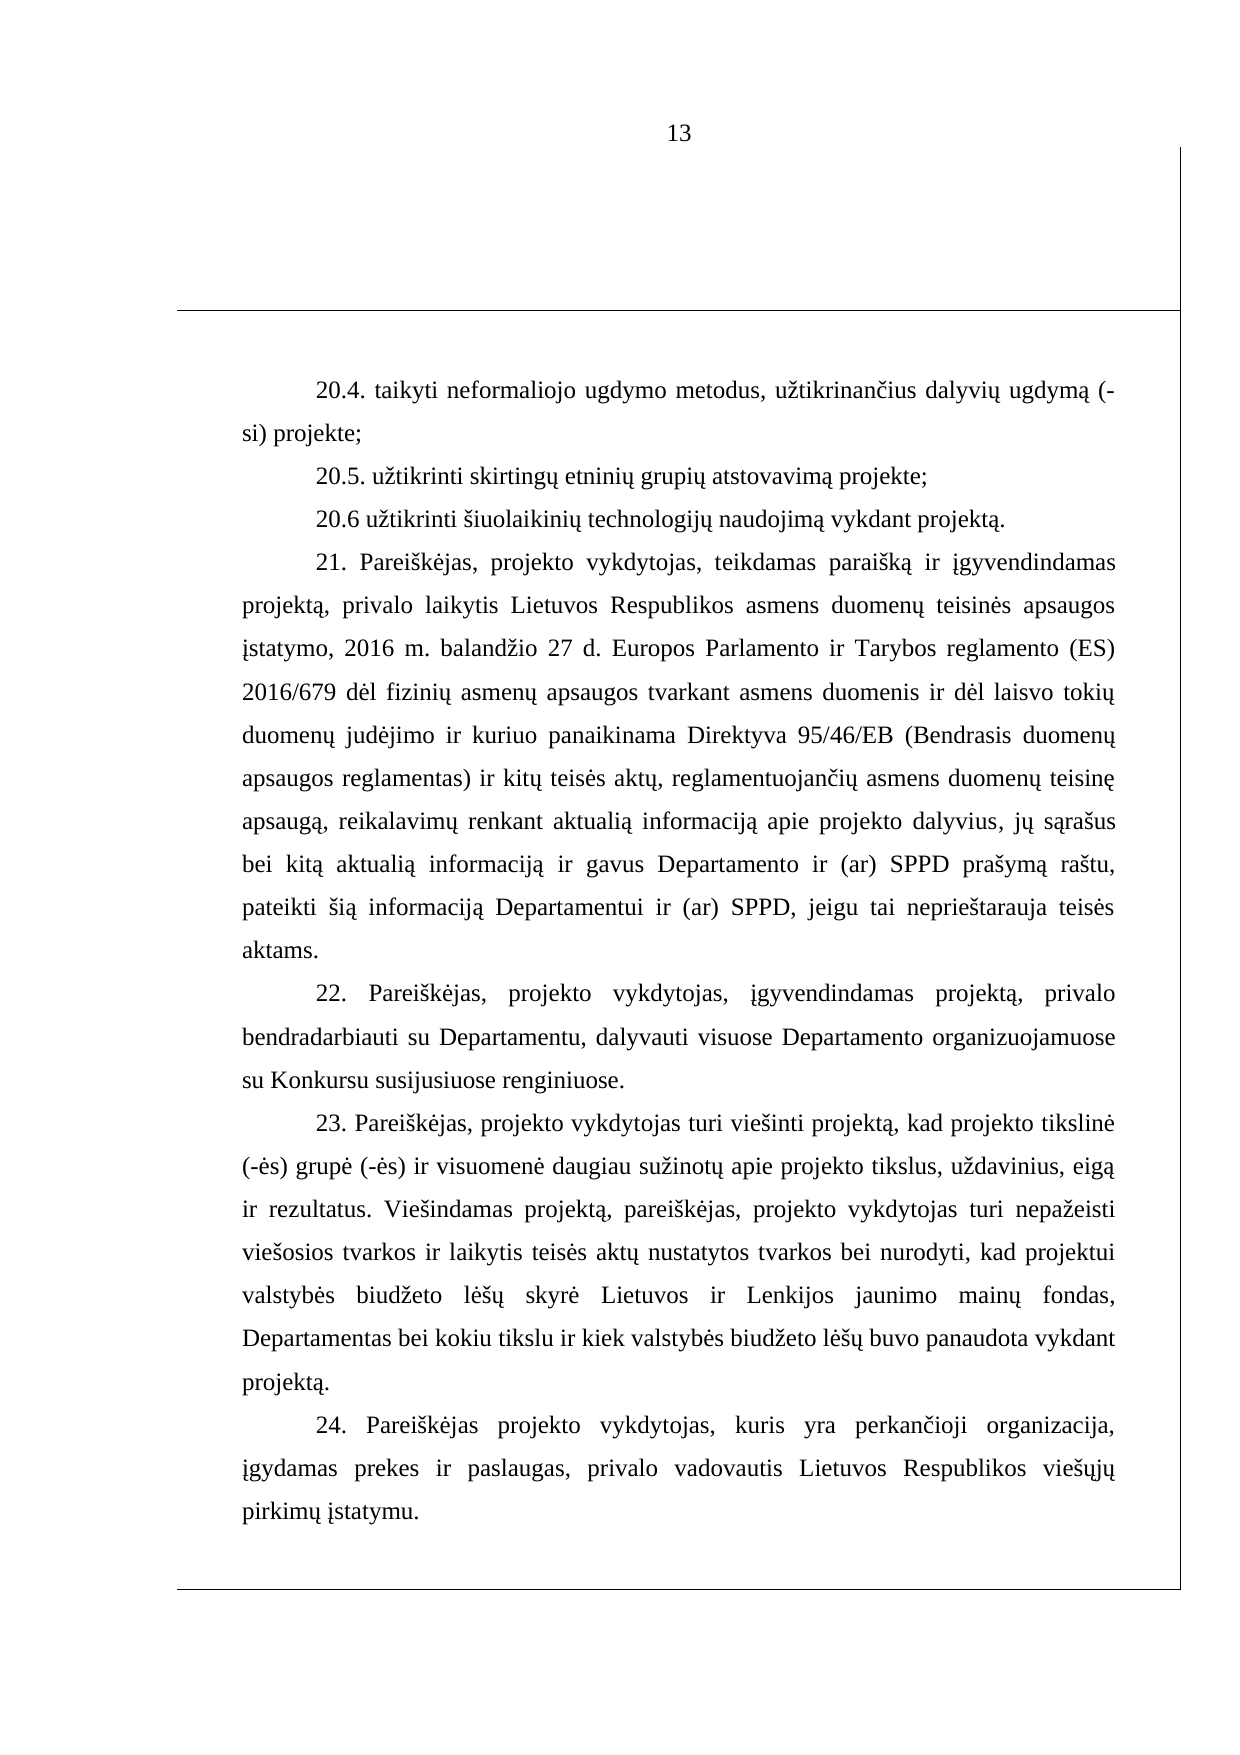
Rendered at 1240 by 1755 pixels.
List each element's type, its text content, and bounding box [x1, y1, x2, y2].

text 22. Pareiškėjas, projekto vykdytojas, įgyvendindamas projektą, privalo bendradarbiauti su Departamentu, dalyvauti visuose Departamento organizuojamuose su Konkursu susijusiuose renginiuose. [177, 914, 1181, 1043]
text 21. Pareiškėjas, projekto vykdytojas, teikdamas paraišką ir įgyvendindamas projektą, privalo laikytis Lietuvos Respublikos asmens duomenų teisinės apsaugos įstatymo, 2016 m. balandžio 27 d. Europos Parlamento ir Tarybos reglamento (ES) 2016/679 dėl fizinių asmenų apsaugos tvarkant asmens duomenis ir dėl laisvo tokių duomenų judėjimo ir kuriuo panaikinama Direktyva 95/46/EB (Bendrasis duomenų apsaugos reglamentas) ir kitų teisės aktų, reglamentuojančių asmens duomenų teisinę apsaugą, reikalavimų renkant aktualią informaciją apie projekto dalyvius, jų sąrašus bei kitą aktualią informaciją ir gavus Departamento ir (ar) SPPD prašymą raštu, pateikti šią informaciją Departamentui ir (ar) SPPD, jeigu tai neprieštarauja teisės aktams. [177, 483, 1181, 914]
text 20.6 užtikrinti šiuolaikinių technologijų naudojimą vykdant projektą. [177, 439, 1181, 483]
text 20.5. užtikrinti skirtingų etninių grupių atstovavimą projekte; [177, 396, 1181, 439]
text 23. Pareiškėjas, projekto vykdytojas turi viešinti projektą, kad projekto tikslinė (-ės) grupė (-ės) ir visuomenė daugiau sužinotų apie projekto tikslus, uždavinius, eigą ir rezultatus. Viešindamas projektą, pareiškėjas, projekto vykdytojas turi nepažeisti viešosios tvarkos ir laikytis teisės aktų nustatytos tvarkos bei nurodyti, kad projektui valstybės biudžeto lėšų skyrė Lietuvos ir Lenkijos jaunimo mainų fondas, Departamentas bei kokiu tikslu ir kiek valstybės biudžeto lėšų buvo panaudota vykdant projektą. [177, 1043, 1181, 1345]
text 24. Pareiškėjas projekto vykdytojas, kuris yra perkančioji organizacija, įgydamas prekes ir paslaugas, privalo vadovautis Lietuvos Respublikos viešųjų pirkimų įstatymu. [177, 1345, 1181, 1589]
text 20.4. taikyti neformaliojo ugdymo metodus, užtikrinančius dalyvių ugdymą (-si) projekte; [177, 310, 1180, 396]
